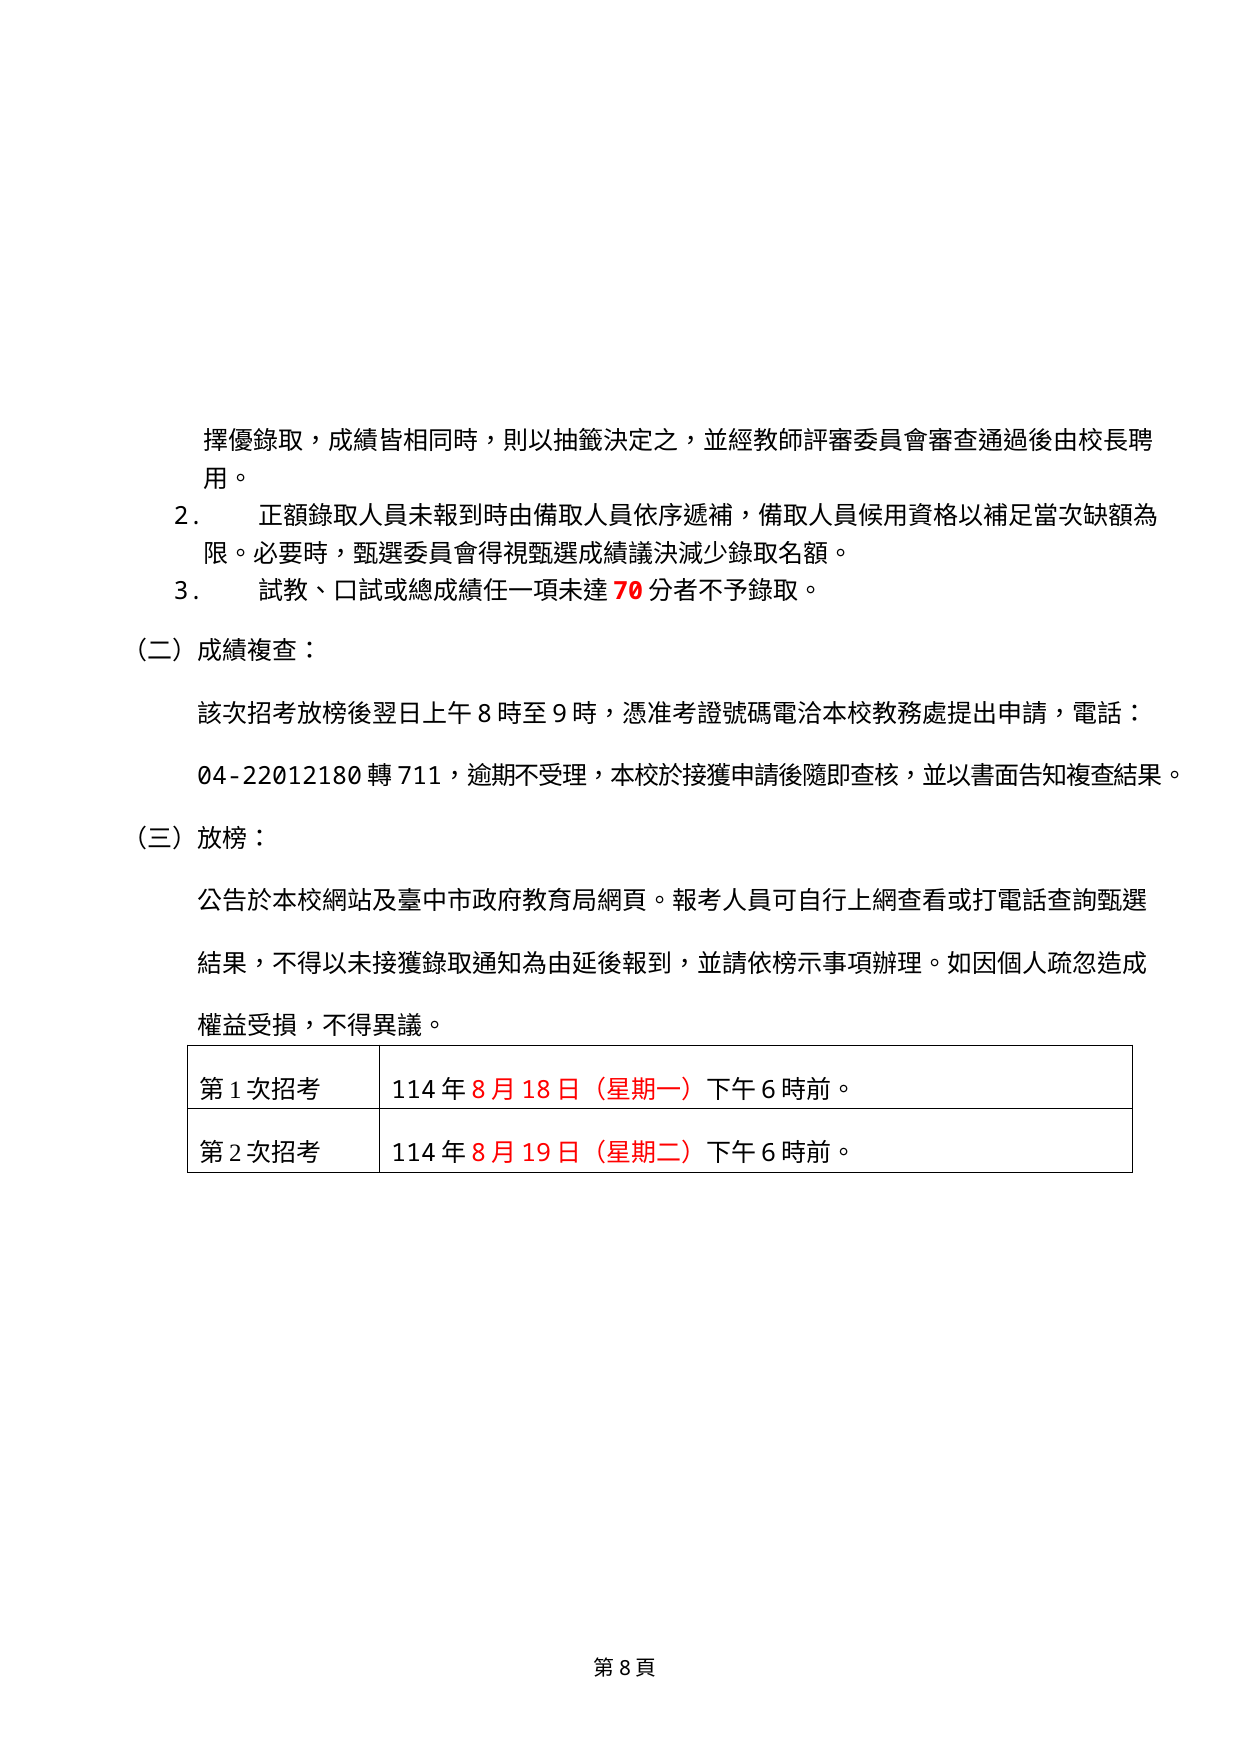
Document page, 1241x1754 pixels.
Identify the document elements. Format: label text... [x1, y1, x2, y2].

list 正額錄取人員未報到時由備取人員依序遞補，備取人員候用資格以補足當次缺額為限。必要時，甄選委員會得視甄選成績議決減少錄取名額。 [173, 494, 1163, 569]
text （三）放榜： [122, 794, 1165, 857]
table_header 第1次招考 [188, 1046, 379, 1108]
table_header 114年8月18日（星期一）下午6時前。 [380, 1046, 1132, 1108]
text 04-22012180轉711，逾期不受理，本校於接獲申請後隨即查核，並以書面告知複查結果。 [197, 732, 1165, 794]
text 公告於本校網站及臺中市政府教育局網頁。報考人員可自行上網查看或打電話查詢甄選結果，不得以未接獲錄取通知為由延後報到，並請依榜示事項辦理。如因個人疏忽造成權益受損，不得異議。 [197, 857, 1165, 1044]
list 試教、口試或總成績任一項未達70分者不予錄取。 [173, 569, 1163, 607]
text （二）成績複查： [122, 607, 1165, 669]
table_cell 第2次招考 [188, 1109, 379, 1172]
text 該次招考放榜後翌日上午8時至9時，憑准考證號碼電洽本校教務處提出申請，電話： [197, 669, 1165, 732]
list 擇優錄取，成績皆相同時，則以抽籤決定之，並經教師評審委員會審查通過後由校長聘用。 [173, 419, 1163, 494]
table_cell 114年8月19日（星期二）下午6時前。 [380, 1109, 1132, 1172]
